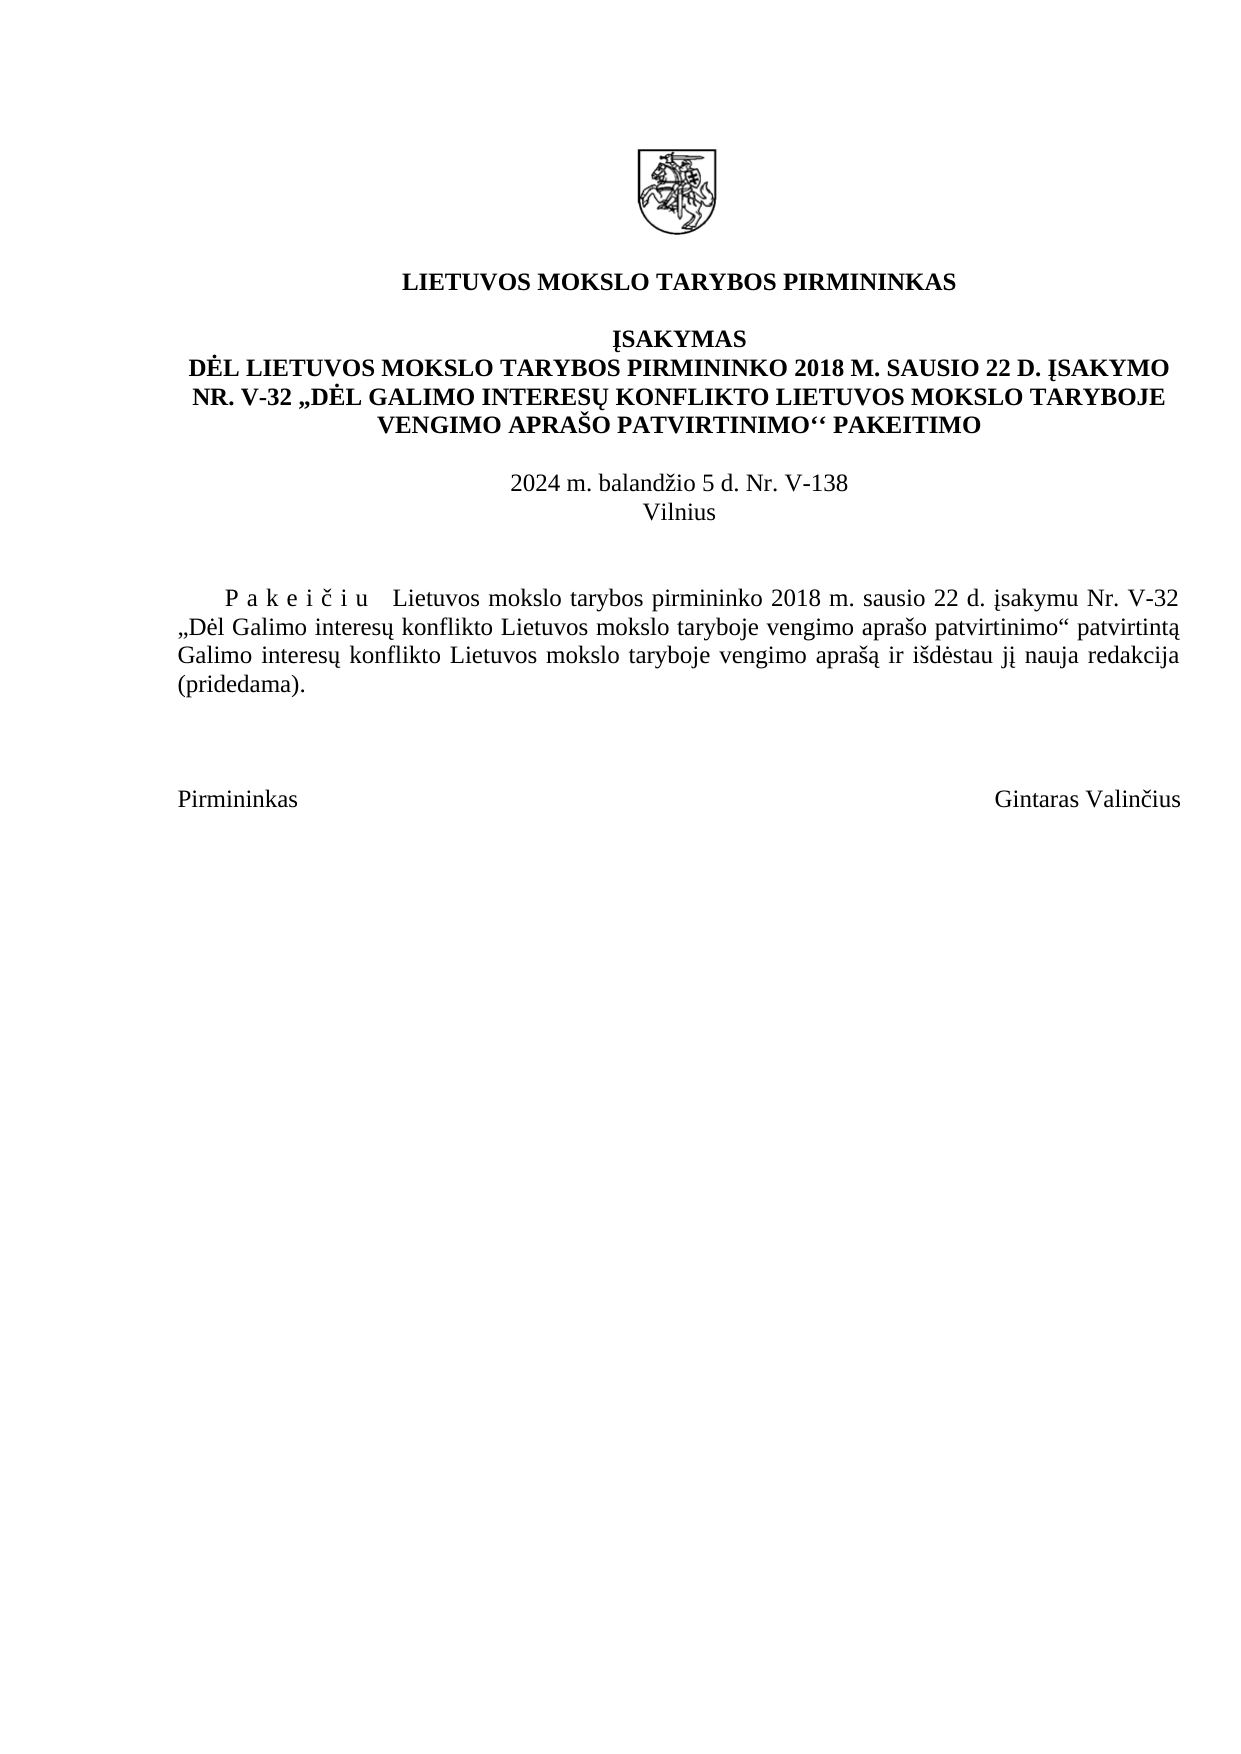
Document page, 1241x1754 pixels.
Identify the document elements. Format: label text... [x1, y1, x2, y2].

text DĖL LIETUVOS MOKSLO TARYBOS PIRMININKO 2018 M. SAUSIO 22 D. ĮSAKYMO NR. V-32 „DĖL GALIMO INTERESŲ KONFLIKTO LIETUVOS MOKSLO TARYBOJE VENGIMO APRAŠO PATVIRTINIMO‘‘ PAKEITIMO [177, 353, 1181, 439]
text Vilnius [177, 497, 1181, 525]
text Pirmininkas Gintaras Valinčius [177, 784, 1181, 813]
text P a k e i č i u Lietuvos mokslo tarybos pirmininko 2018 m. sausio 22 d. įsakymu Nr. V-32 „Dėl Galimo interesų konflikto Lietuvos mokslo taryboje vengimo aprašo patvirtinimo“ patvirtintą Galimo interesų konflikto Lietuvos mokslo taryboje vengimo aprašą ir išdėstau jį nauja redakcija (pridedama). [177, 583, 1181, 698]
text ĮSAKYMAS [177, 324, 1181, 353]
text LIETUVOS MOKSLO TARYBOS PIRMININKAS [177, 267, 1181, 295]
text 2024 m. balandžio 5 d. Nr. V-138 [177, 468, 1181, 497]
